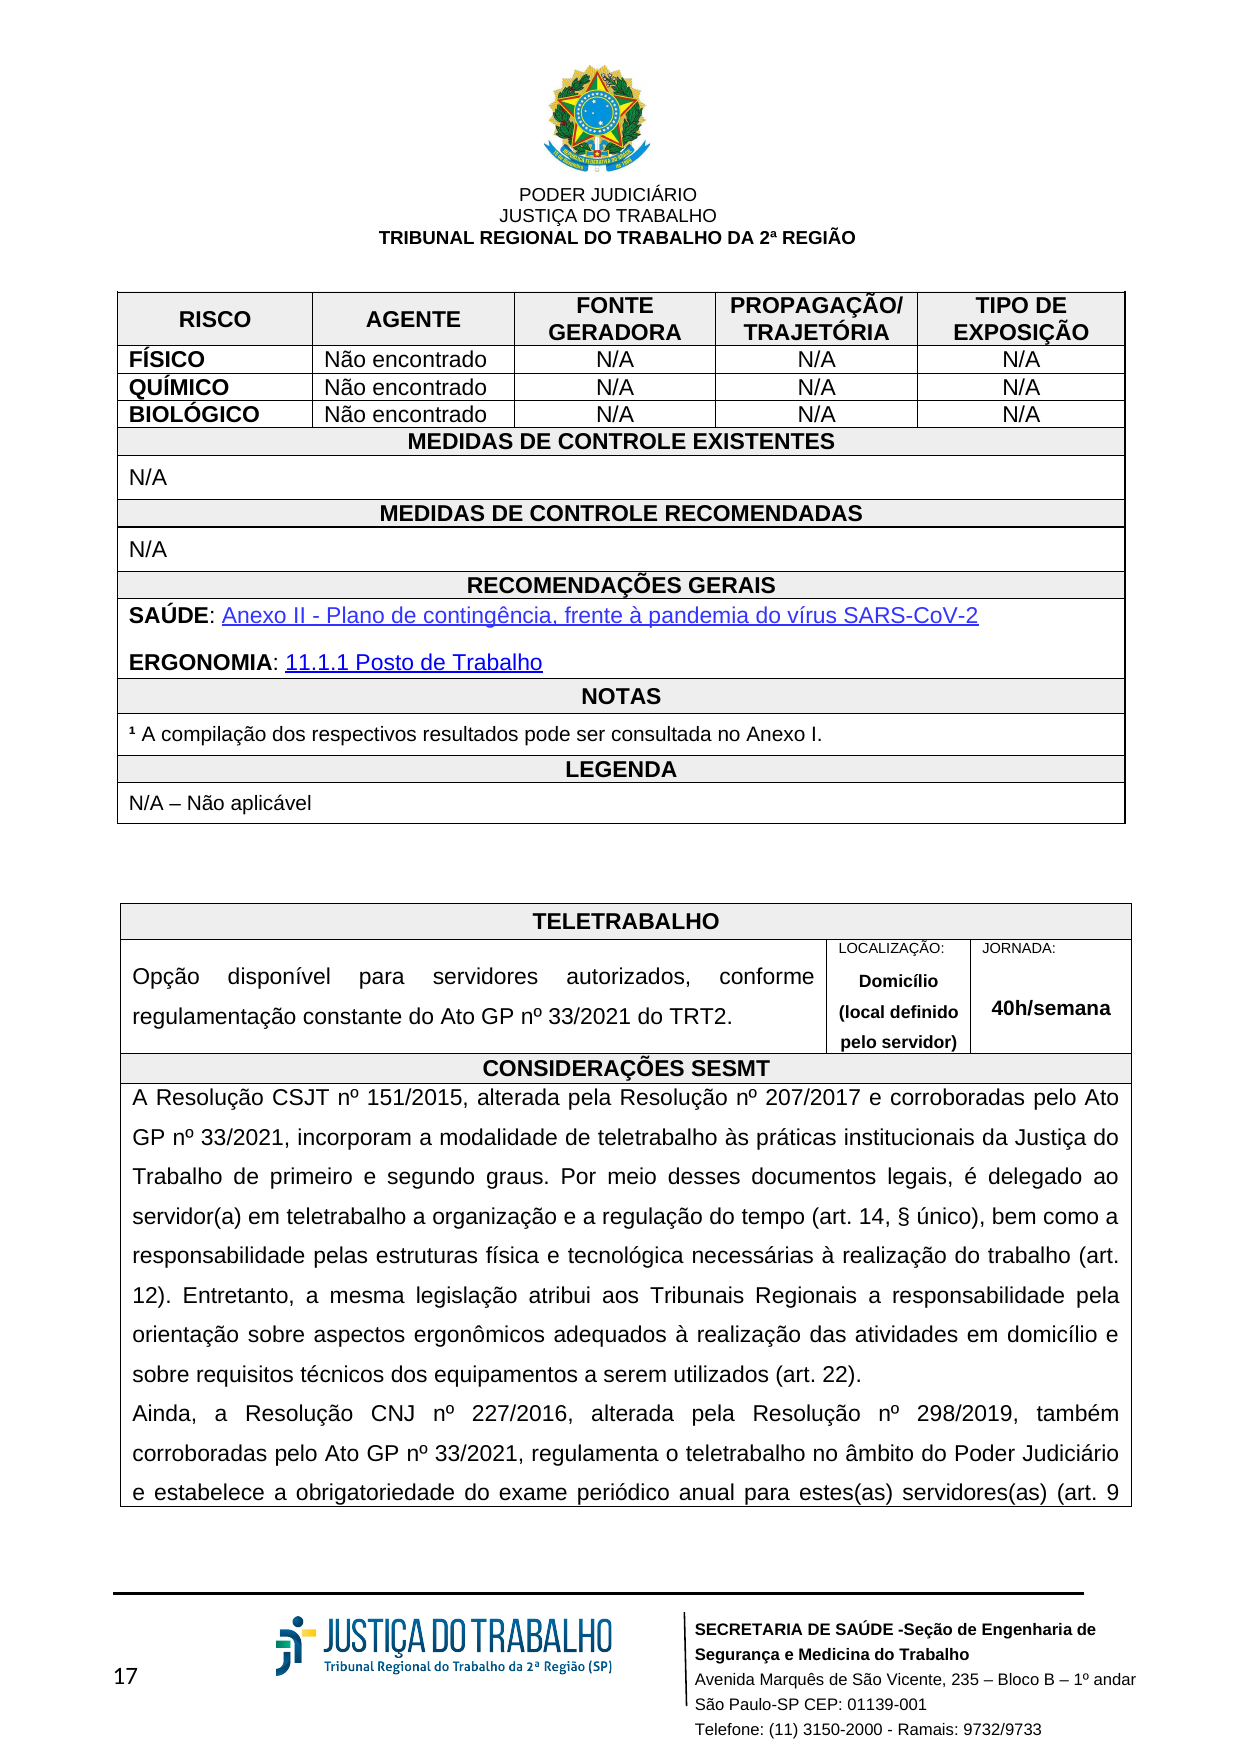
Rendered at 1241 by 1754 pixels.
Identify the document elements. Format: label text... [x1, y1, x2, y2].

table_header TELETRABALHO [121, 904, 1131, 939]
table_cell N/A [515, 346, 715, 372]
table_cell N/A [716, 374, 917, 400]
table_cell RECOMENDAÇÕES GERAIS [118, 572, 1124, 598]
table_cell N/A [118, 528, 1124, 571]
table_cell N/A [918, 346, 1124, 372]
table_cell FÍSICO [118, 346, 312, 372]
table_cell Não encontrado [313, 401, 514, 427]
table_cell N/A – Não aplicável [118, 783, 1124, 823]
table_cell CONSIDERAÇÕES SESMT [121, 1054, 1131, 1083]
picture [543, 65, 650, 172]
table_cell JORNADA: 40h/semana [971, 940, 1131, 1052]
table_cell N/A [515, 374, 715, 400]
table_cell Não encontrado [313, 346, 514, 372]
table_cell MEDIDAS DE CONTROLE RECOMENDADAS [118, 500, 1124, 526]
table_cell N/A [515, 401, 715, 427]
table_cell QUÍMICO [118, 374, 312, 400]
table_cell Opção disponível para servidores autorizados, conforme regulamentação constante do Ato GP nº 33/2021 do TRT2. [121, 940, 826, 1052]
table_cell Não encontrado [313, 374, 514, 400]
table_cell NOTAS [118, 679, 1124, 713]
table_cell LOCALIZAÇÃO: Domicílio (local definido pelo servidor) [827, 940, 970, 1052]
table_cell PROPAGAÇÃO/ TRAJETÓRIA [716, 293, 917, 345]
picture [276, 1616, 612, 1676]
table_cell RISCO [118, 293, 312, 345]
table_cell FONTE GERADORA [515, 293, 715, 345]
table_cell N/A [716, 346, 917, 372]
table_cell MEDIDAS DE CONTROLE EXISTENTES [118, 428, 1124, 455]
table_cell N/A [118, 456, 1124, 499]
table_cell BIOLÓGICO [118, 401, 312, 427]
table_cell N/A [918, 374, 1124, 400]
table_cell A Resolução CSJT nº 151/2015, alterada pela Resolução nº 207/2017 e corroboradas pelo Ato GP nº 33/2021, incorporam a modalidade de teletrabalho às práticas institucionais da Justiça do Trabalho de primeiro e segundo graus. Por meio desses documentos legais, é delegado ao servidor(a) em teletrabalho a organização e a regulação do tempo (art. 14, § único), bem como a responsabilidade pelas estruturas física e tecnológica necessárias à realização do trabalho (art. 12). Entretanto, a mesma legislação atribui aos Tribunais Regionais a responsabilidade pela orientação sobre aspectos ergonômicos adequados à realização das atividades em domicílio e sobre requisitos técnicos dos equipamentos a serem utilizados (art. 22). Ainda, a Resolução CNJ nº 227/2016, alterada pela Resolução nº 298/2019, também corroboradas pelo Ato GP nº 33/2021, regulamenta o teletrabalho no âmbito do Poder Judiciário e estabelece a obrigatoriedade do exame periódico anual para estes(as) servidores(as) (art. 9 [121, 1084, 1131, 1506]
table_cell TIPO DE EXPOSIÇÃO [918, 293, 1124, 345]
table_cell N/A [716, 401, 917, 427]
table_cell LEGENDA [118, 756, 1124, 782]
table_cell AGENTE [313, 293, 514, 345]
table_cell ¹ A compilação dos respectivos resultados pode ser consultada no Anexo I. [118, 714, 1124, 754]
table_cell N/A [918, 401, 1124, 427]
table_cell SAÚDE: Anexo II - Plano de contingência, frente à pandemia do vírus SARS-CoV-2 ERGONOMIA: 11.1.1 Posto de Trabalho [118, 599, 1124, 678]
